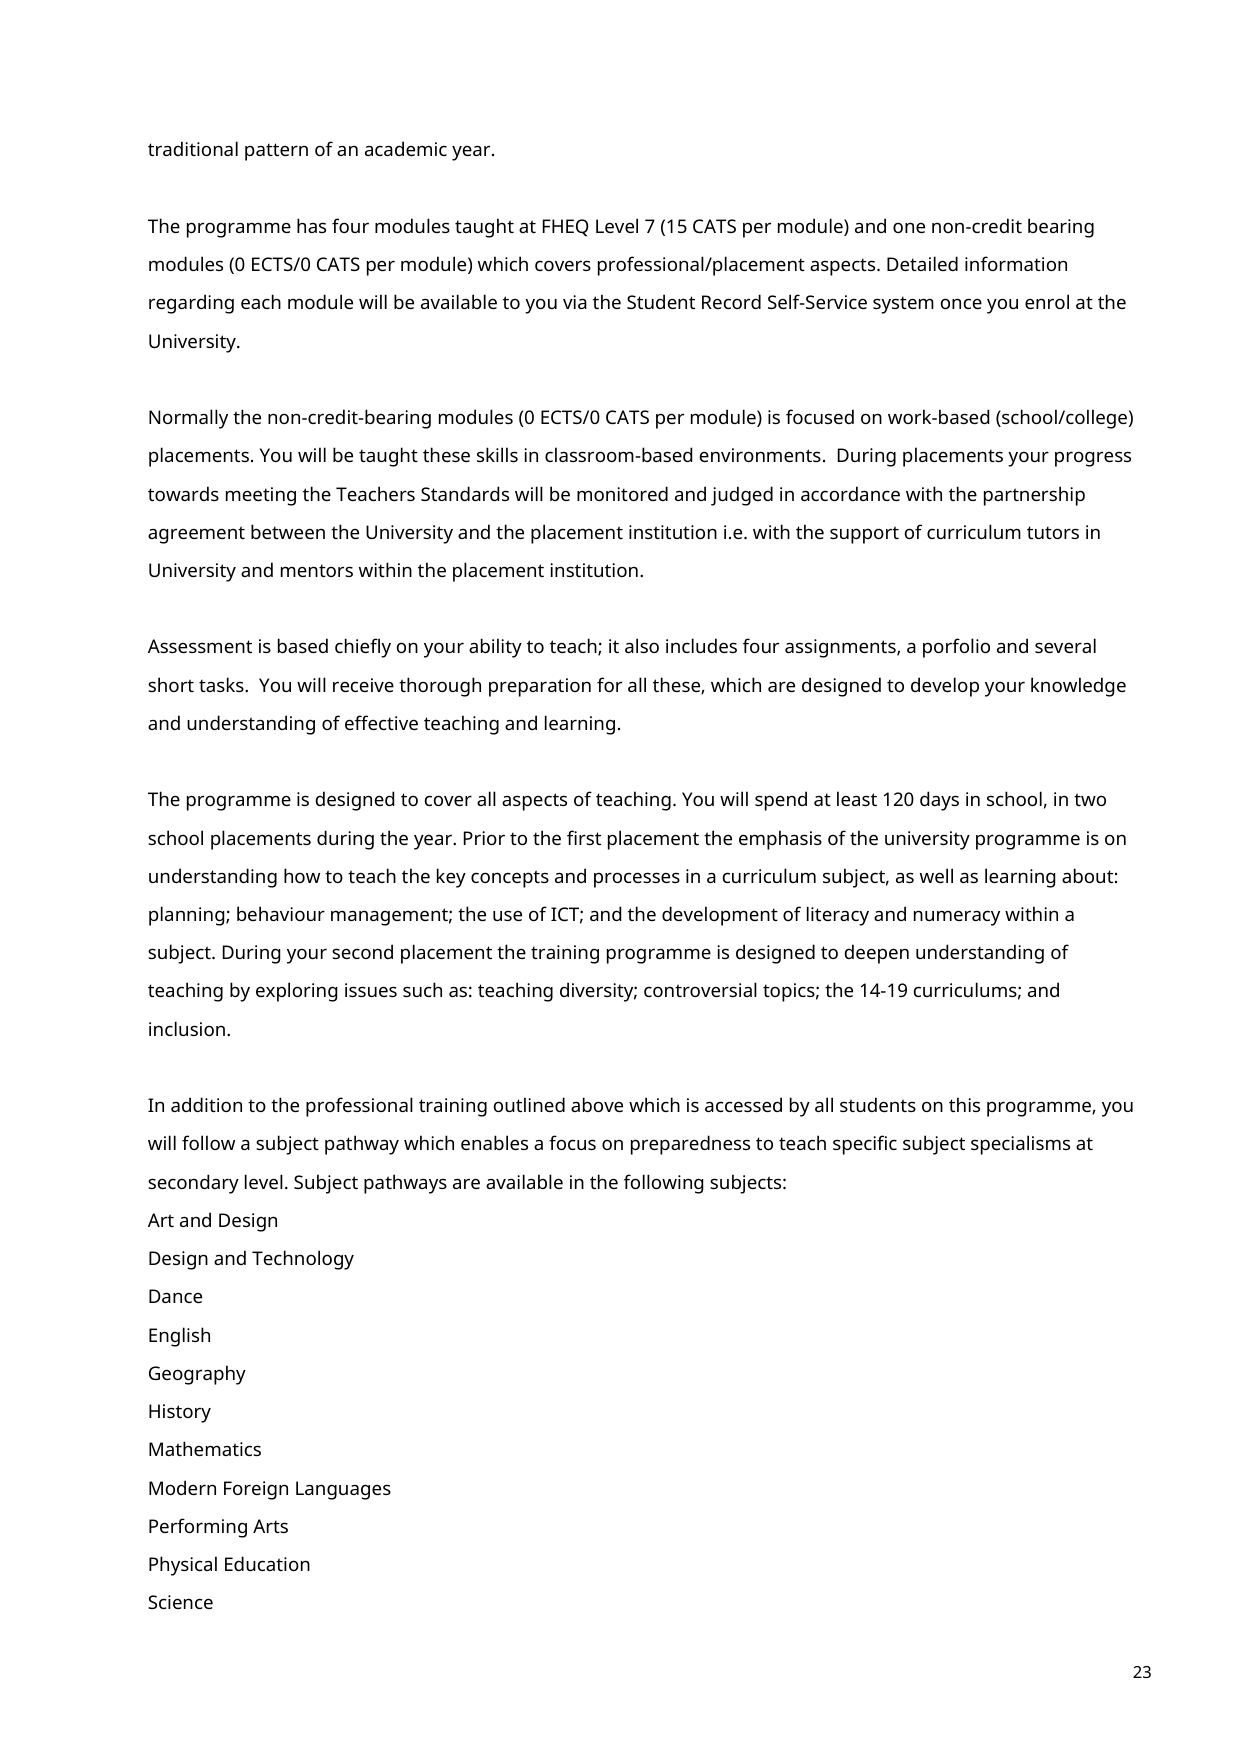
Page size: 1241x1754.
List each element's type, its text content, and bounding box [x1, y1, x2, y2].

table_cell traditional pattern of an academic year. The programme has four modules taught at FHEQ Level 7 (15 CATS per module) and one non-credit bearing modules (0 ECTS/0 CATS per module) which covers professional/placement aspects. Detailed information regarding each module will be available to you via the Student Record Self-Service system once you enrol at the University. Normally the non-credit-bearing modules (0 ECTS/0 CATS per module) is focused on work-based (school/college) placements. You will be taught these skills in classroom-based environments. During placements your progress towards meeting the Teachers Standards will be monitored and judged in accordance with the partnership agreement between the University and the placement institution i.e. with the support of curriculum tutors in University and mentors within the placement institution. Assessment is based chiefly on your ability to teach; it also includes four assignments, a porfolio and several short tasks. You will receive thorough preparation for all these, which are designed to develop your knowledge and understanding of effective teaching and learning. The programme is designed to cover all aspects of teaching. You will spend at least 120 days in school, in two school placements during the year. Prior to the first placement the emphasis of the university programme is on understanding how to teach the key concepts and processes in a curriculum subject, as well as learning about: planning; behaviour management; the use of ICT; and the development of literacy and numeracy within a subject. During your second placement the training programme is designed to deepen understanding of teaching by exploring issues such as: teaching diversity; controversial topics; the 14-19 curriculums; and inclusion. In addition to the professional training outlined above which is accessed by all students on this programme, you will follow a subject pathway which enables a focus on preparedness to teach specific subject specialisms at secondary level. Subject pathways are available in the following subjects: Art and Design Design and Technology Dance English Geography History Mathematics Modern Foreign Languages Performing Arts Physical Education Science [136, 137, 1152, 1615]
